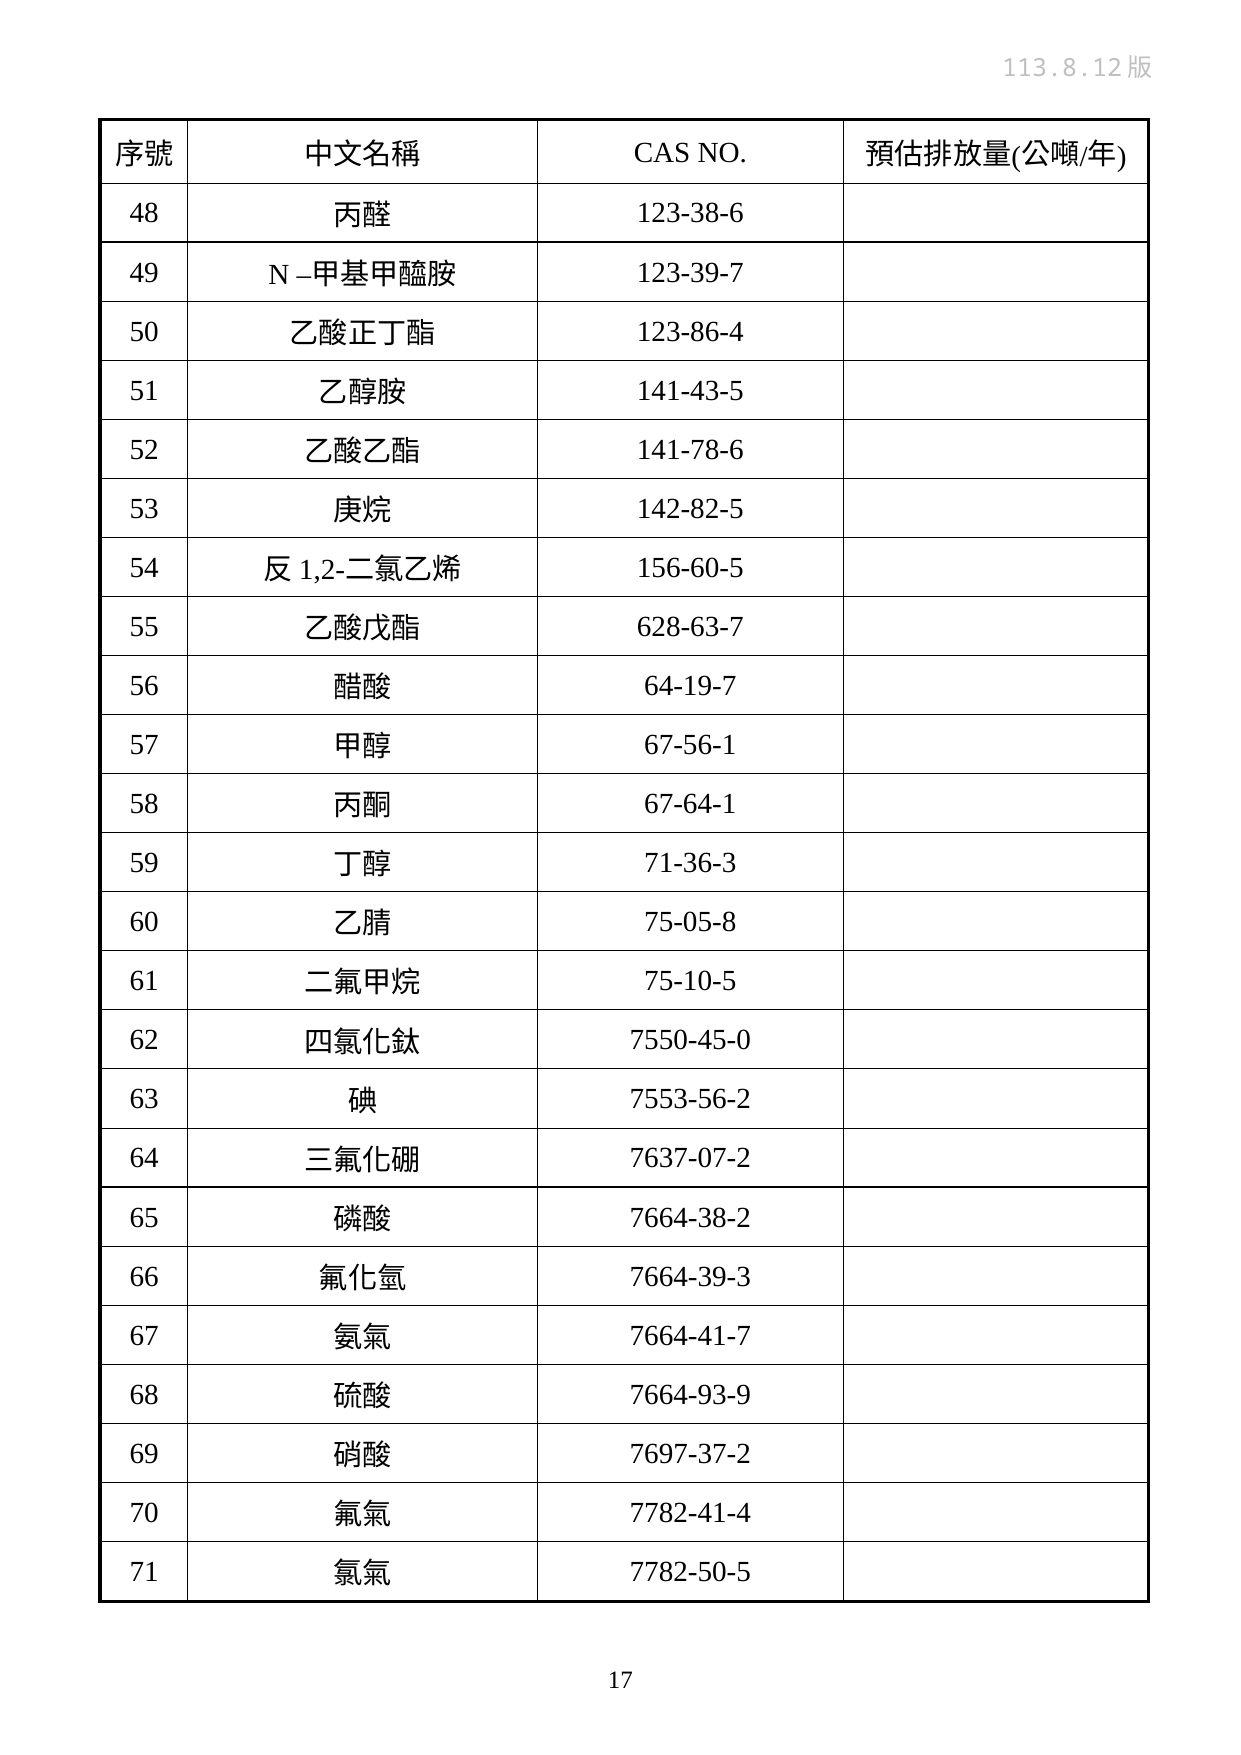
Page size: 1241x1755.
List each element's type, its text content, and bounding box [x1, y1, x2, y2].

table_cell [844, 1483, 1147, 1541]
table_cell 7637-07-2 [538, 1129, 843, 1186]
table_cell 7697-37-2 [538, 1424, 843, 1482]
table_cell [844, 420, 1147, 478]
table_cell [844, 597, 1147, 655]
table_cell [844, 1069, 1147, 1127]
table_cell 59 [102, 833, 187, 891]
table_header 中文名稱 [188, 121, 537, 182]
table_cell 二氟甲烷 [188, 951, 537, 1009]
table_cell [844, 1188, 1147, 1246]
table_cell [844, 833, 1147, 891]
table_cell 57 [102, 715, 187, 773]
table_cell [844, 361, 1147, 419]
table_cell 硝酸 [188, 1424, 537, 1482]
table_cell [844, 1365, 1147, 1423]
table_cell 碘 [188, 1069, 537, 1127]
table_cell 65 [102, 1188, 187, 1246]
table_cell 乙酸乙酯 [188, 420, 537, 478]
table_cell [844, 184, 1147, 241]
table_cell 54 [102, 538, 187, 596]
table_cell 63 [102, 1069, 187, 1127]
table_cell 156-60-5 [538, 538, 843, 596]
table_cell 7782-41-4 [538, 1483, 843, 1541]
table_header 預估排放量(公噸/年) [844, 121, 1147, 182]
table_cell 71-36-3 [538, 833, 843, 891]
table_cell [844, 774, 1147, 832]
table_cell 醋酸 [188, 656, 537, 714]
table_cell 48 [102, 184, 187, 241]
table_cell [844, 538, 1147, 596]
table_cell 71 [102, 1542, 187, 1600]
table_cell 乙酸正丁酯 [188, 302, 537, 359]
table_cell 55 [102, 597, 187, 655]
table_cell 乙醇胺 [188, 361, 537, 419]
table_cell 7550-45-0 [538, 1010, 843, 1068]
table_cell 58 [102, 774, 187, 832]
table_cell N –甲基甲醯胺 [188, 243, 537, 301]
table_cell [844, 1306, 1147, 1364]
table_cell 甲醇 [188, 715, 537, 773]
table_cell [844, 715, 1147, 773]
table_cell 142-82-5 [538, 479, 843, 537]
table_cell [844, 243, 1147, 301]
table_cell 68 [102, 1365, 187, 1423]
table_cell 7664-93-9 [538, 1365, 843, 1423]
table_cell [844, 951, 1147, 1009]
table_cell 磷酸 [188, 1188, 537, 1246]
table_cell 7664-39-3 [538, 1247, 843, 1304]
table_cell 49 [102, 243, 187, 301]
table_cell 61 [102, 951, 187, 1009]
table_cell 123-39-7 [538, 243, 843, 301]
table_cell 67 [102, 1306, 187, 1364]
table_cell [844, 1542, 1147, 1600]
table_cell 75-05-8 [538, 892, 843, 950]
table_cell [844, 302, 1147, 359]
table_cell 64-19-7 [538, 656, 843, 714]
table_cell 丁醇 [188, 833, 537, 891]
table_cell [844, 892, 1147, 950]
table_cell 乙酸戊酯 [188, 597, 537, 655]
table_cell 56 [102, 656, 187, 714]
table_cell [844, 1129, 1147, 1186]
table_cell 69 [102, 1424, 187, 1482]
table_header CAS NO. [538, 121, 843, 182]
table_cell 四氯化鈦 [188, 1010, 537, 1068]
table_cell 丙醛 [188, 184, 537, 241]
table_cell [844, 1424, 1147, 1482]
table_cell 51 [102, 361, 187, 419]
table_cell 67-56-1 [538, 715, 843, 773]
table_cell 62 [102, 1010, 187, 1068]
table_cell 7664-41-7 [538, 1306, 843, 1364]
table_cell 50 [102, 302, 187, 359]
table_cell [844, 1010, 1147, 1068]
table_cell [844, 656, 1147, 714]
table_cell 丙酮 [188, 774, 537, 832]
table_cell 7664-38-2 [538, 1188, 843, 1246]
table_cell 75-10-5 [538, 951, 843, 1009]
table_cell 三氟化硼 [188, 1129, 537, 1186]
table_cell 7553-56-2 [538, 1069, 843, 1127]
table_cell 硫酸 [188, 1365, 537, 1423]
table_cell [844, 479, 1147, 537]
table_cell 7782-50-5 [538, 1542, 843, 1600]
table_cell 氨氣 [188, 1306, 537, 1364]
table_cell 氟氣 [188, 1483, 537, 1541]
table_cell 庚烷 [188, 479, 537, 537]
table_cell 141-78-6 [538, 420, 843, 478]
table_header 序號 [102, 121, 187, 182]
table_cell 52 [102, 420, 187, 478]
table_cell 141-43-5 [538, 361, 843, 419]
table_cell [844, 1247, 1147, 1304]
table_cell 123-38-6 [538, 184, 843, 241]
table_cell 64 [102, 1129, 187, 1186]
table_cell 70 [102, 1483, 187, 1541]
table_cell 66 [102, 1247, 187, 1304]
table_cell 乙腈 [188, 892, 537, 950]
table_cell 氟化氫 [188, 1247, 537, 1304]
table_cell 628-63-7 [538, 597, 843, 655]
table_cell 123-86-4 [538, 302, 843, 359]
table_cell 反1,2-二氯乙烯 [188, 538, 537, 596]
table_cell 60 [102, 892, 187, 950]
table_cell 53 [102, 479, 187, 537]
table_cell 氯氣 [188, 1542, 537, 1600]
table_cell 67-64-1 [538, 774, 843, 832]
